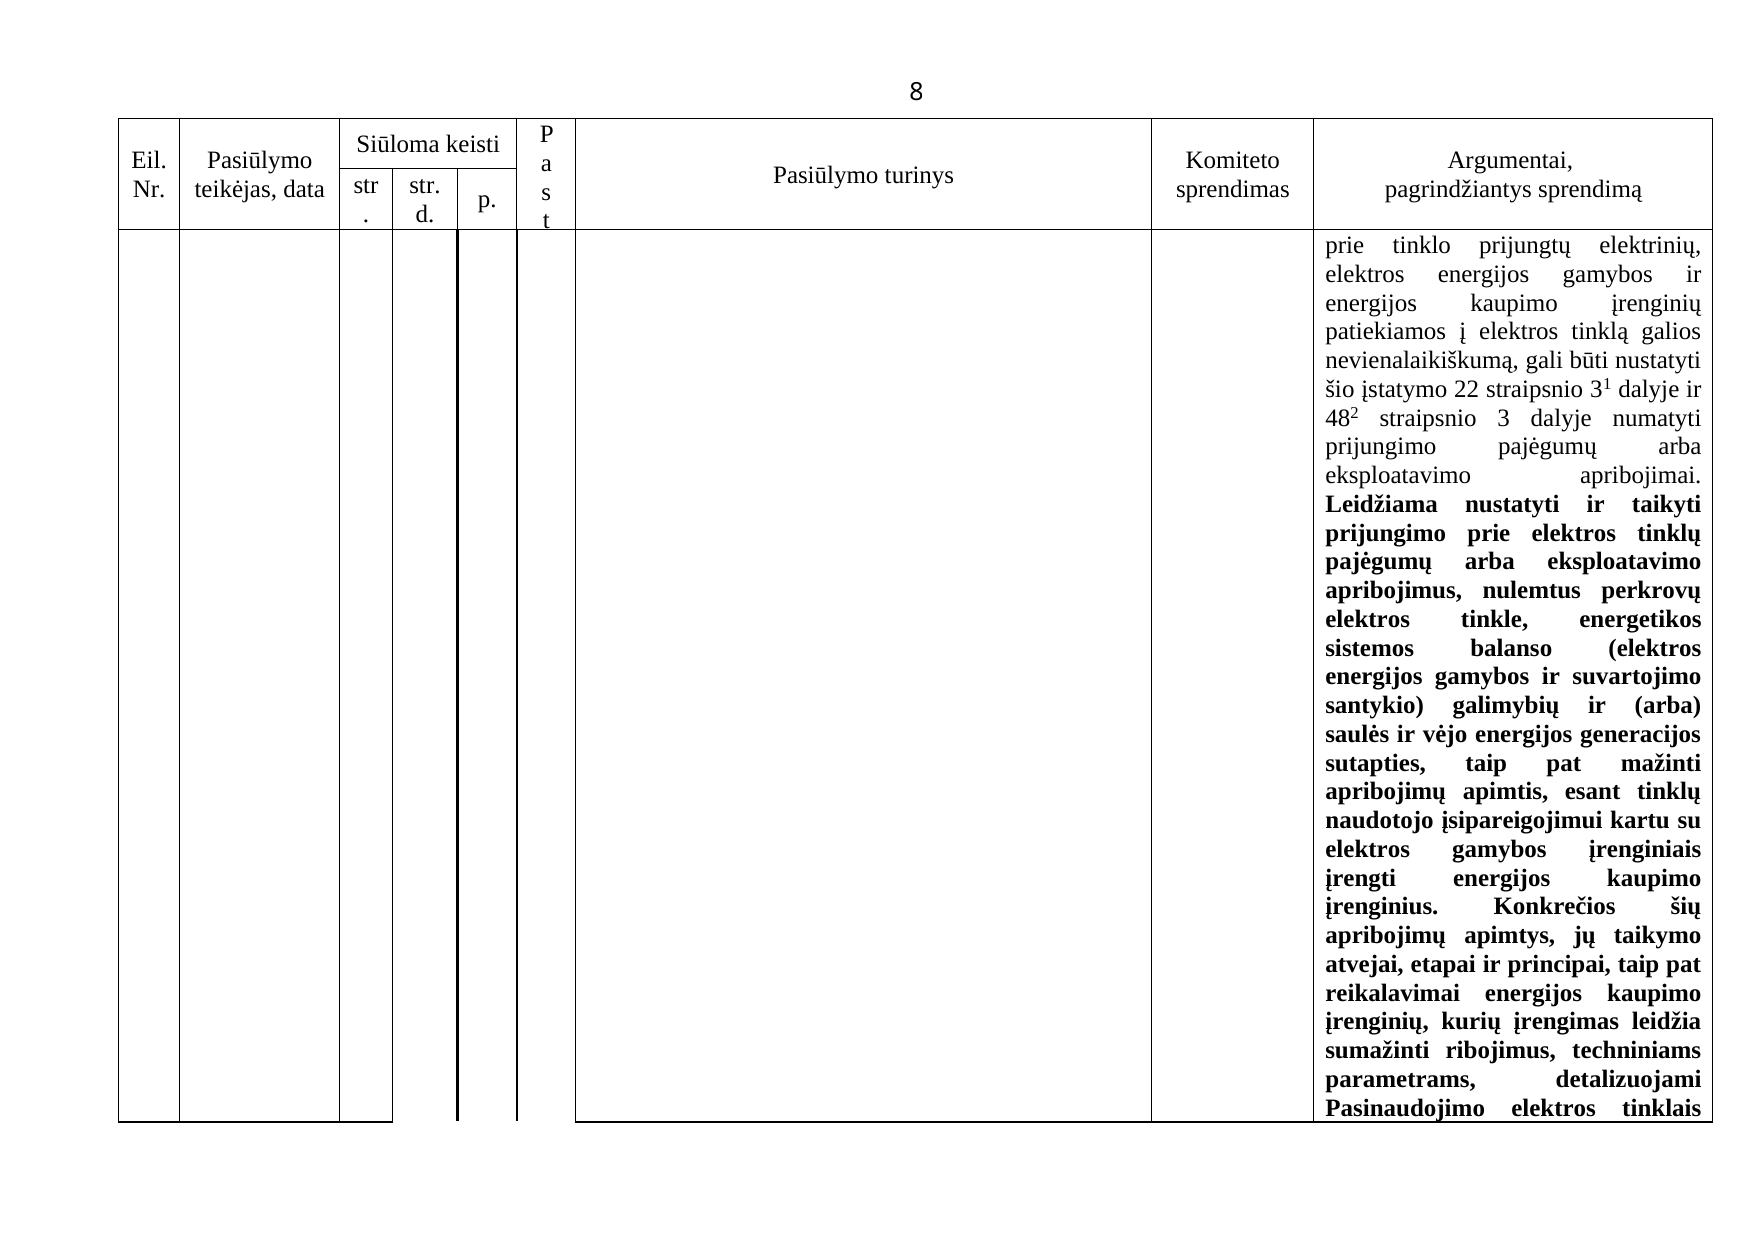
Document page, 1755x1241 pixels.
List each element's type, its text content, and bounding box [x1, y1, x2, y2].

table_cell prie tinklo prijungtų elektrinių, elektros energijos gamybos ir energijos kaupimo įrenginių patiekiamos į elektros tinklą galios nevienalaikiškumą, gali būti nustatyti šio įstatymo 22 straipsnio 31 dalyje ir 482 straipsnio 3 dalyje numatyti prijungimo pajėgumų arba eksploatavimo apribojimai. Leidžiama nustatyti ir taikyti prijungimo prie elektros tinklų pajėgumų arba eksploatavimo apribojimus, nulemtus perkrovų elektros tinkle, energetikos sistemos balanso (elektros energijos gamybos ir suvartojimo santykio) galimybių ir (arba) saulės ir vėjo energijos generacijos sutapties, taip pat mažinti apribojimų apimtis, esant tinklų naudotojo įsipareigojimui kartu su elektros gamybos įrenginiais įrengti energijos kaupimo įrenginius. Konkrečios šių apribojimų apimtys, jų taikymo atvejai, etapai ir principai, taip pat reikalavimai energijos kaupimo įrenginių, kurių įrengimas leidžia sumažinti ribojimus, techniniams parametrams, detalizuojami Pasinaudojimo elektros tinklais [1314, 230, 1712, 1121]
table_header Pastabos [517, 119, 575, 229]
table_cell [180, 230, 339, 1121]
table_cell [1152, 230, 1313, 1121]
table_cell [119, 230, 179, 1121]
table_cell str. d. [393, 169, 457, 229]
table_cell [576, 230, 1151, 1121]
table_header Pasiūlymo teikėjas, data [180, 119, 339, 229]
table_cell p. [458, 169, 516, 229]
table_cell str. [340, 169, 392, 229]
table_cell [518, 230, 575, 1121]
table_header Argumentai, pagrindžiantys sprendimą [1314, 119, 1712, 229]
table_header Komiteto sprendimas [1152, 119, 1313, 229]
table_cell [393, 230, 456, 1121]
table_header Pasiūlymo turinys [576, 119, 1151, 229]
table_cell [459, 230, 516, 1121]
table_cell [340, 230, 392, 1121]
table_header Eil. Nr. [119, 119, 179, 229]
table_header Siūloma keisti [340, 119, 516, 167]
